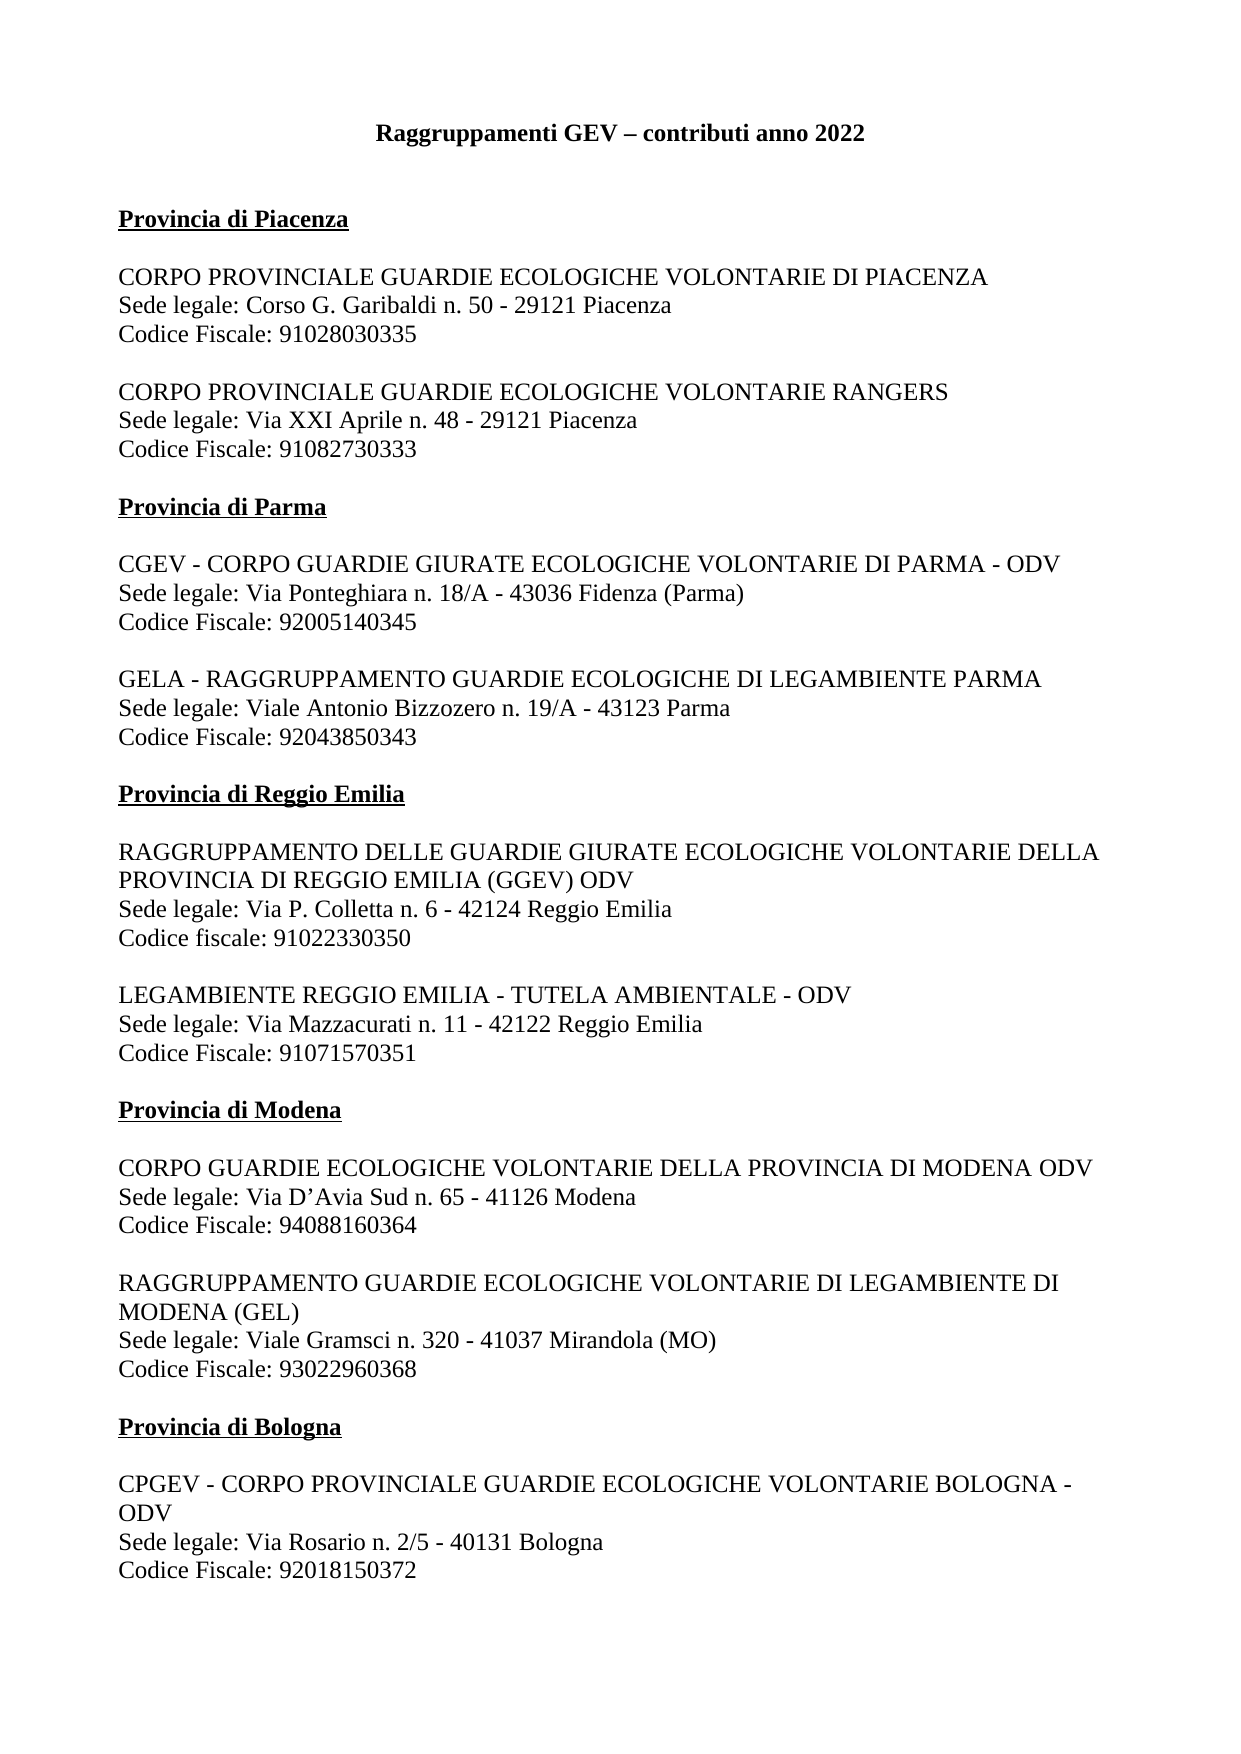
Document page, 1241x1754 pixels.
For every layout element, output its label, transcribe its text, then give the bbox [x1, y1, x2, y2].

text Sede legale: Via Mazzacurati n. 11 - 42122 Reggio Emilia [118, 1009, 1122, 1038]
text CORPO PROVINCIALE GUARDIE ECOLOGICHE VOLONTARIE DI PIACENZA [118, 262, 1122, 291]
text Codice Fiscale: 91071570351 [118, 1038, 1122, 1067]
text LEGAMBIENTE REGGIO EMILIA - TUTELA AMBIENTALE - ODV [118, 981, 1122, 1009]
text Codice Fiscale: 92043850343 [118, 722, 1122, 751]
text Sede legale: Via Ponteghiara n. 18/A - 43036 Fidenza (Parma) [118, 578, 1122, 607]
text RAGGRUPPAMENTO DELLE GUARDIE GIURATE ECOLOGICHE VOLONTARIE DELLA PROVINCIA DI REGGIO EMILIA (GGEV) ODV [118, 837, 1122, 894]
text Provincia di Parma [118, 492, 1122, 521]
text Provincia di Bologna [118, 1412, 1122, 1441]
text Sede legale: Viale Gramsci n. 320 - 41037 Mirandola (MO) [118, 1326, 1122, 1354]
text CPGEV - CORPO PROVINCIALE GUARDIE ECOLOGICHE VOLONTARIE BOLOGNA - ODV [118, 1469, 1122, 1527]
text RAGGRUPPAMENTO GUARDIE ECOLOGICHE VOLONTARIE DI LEGAMBIENTE DI MODENA (GEL) [118, 1268, 1122, 1326]
text Provincia di Reggio Emilia [118, 779, 1122, 808]
text Codice Fiscale: 93022960368 [118, 1354, 1122, 1383]
text Sede legale: Corso G. Garibaldi n. 50 - 29121 Piacenza [118, 291, 1122, 319]
text Sede legale: Via Rosario n. 2/5 - 40131 Bologna [118, 1527, 1122, 1556]
text Codice Fiscale: 92018150372 [118, 1556, 1122, 1584]
text CORPO GUARDIE ECOLOGICHE VOLONTARIE DELLA PROVINCIA DI MODENA ODV [118, 1153, 1122, 1182]
text Sede legale: Via P. Colletta n. 6 - 42124 Reggio Emilia [118, 894, 1122, 923]
text CORPO PROVINCIALE GUARDIE ECOLOGICHE VOLONTARIE RANGERS [118, 377, 1122, 406]
text Sede legale: Via XXI Aprile n. 48 - 29121 Piacenza [118, 406, 1122, 434]
text Provincia di Piacenza [118, 204, 1122, 233]
text GELA - RAGGRUPPAMENTO GUARDIE ECOLOGICHE DI LEGAMBIENTE PARMA [118, 664, 1122, 693]
text Codice Fiscale: 91028030335 [118, 319, 1122, 348]
text Codice fiscale: 91022330350 [118, 923, 1122, 952]
text Raggruppamenti GEV – contributi anno 2022 [118, 118, 1122, 147]
text CGEV - CORPO GUARDIE GIURATE ECOLOGICHE VOLONTARIE DI PARMA - ODV [118, 549, 1122, 578]
text Provincia di Modena [118, 1096, 1122, 1124]
text Codice Fiscale: 92005140345 [118, 607, 1122, 636]
text Sede legale: Via D’Avia Sud n. 65 - 41126 Modena [118, 1182, 1122, 1211]
text Sede legale: Viale Antonio Bizzozero n. 19/A - 43123 Parma [118, 693, 1122, 722]
text Codice Fiscale: 91082730333 [118, 434, 1122, 463]
text Codice Fiscale: 94088160364 [118, 1211, 1122, 1239]
